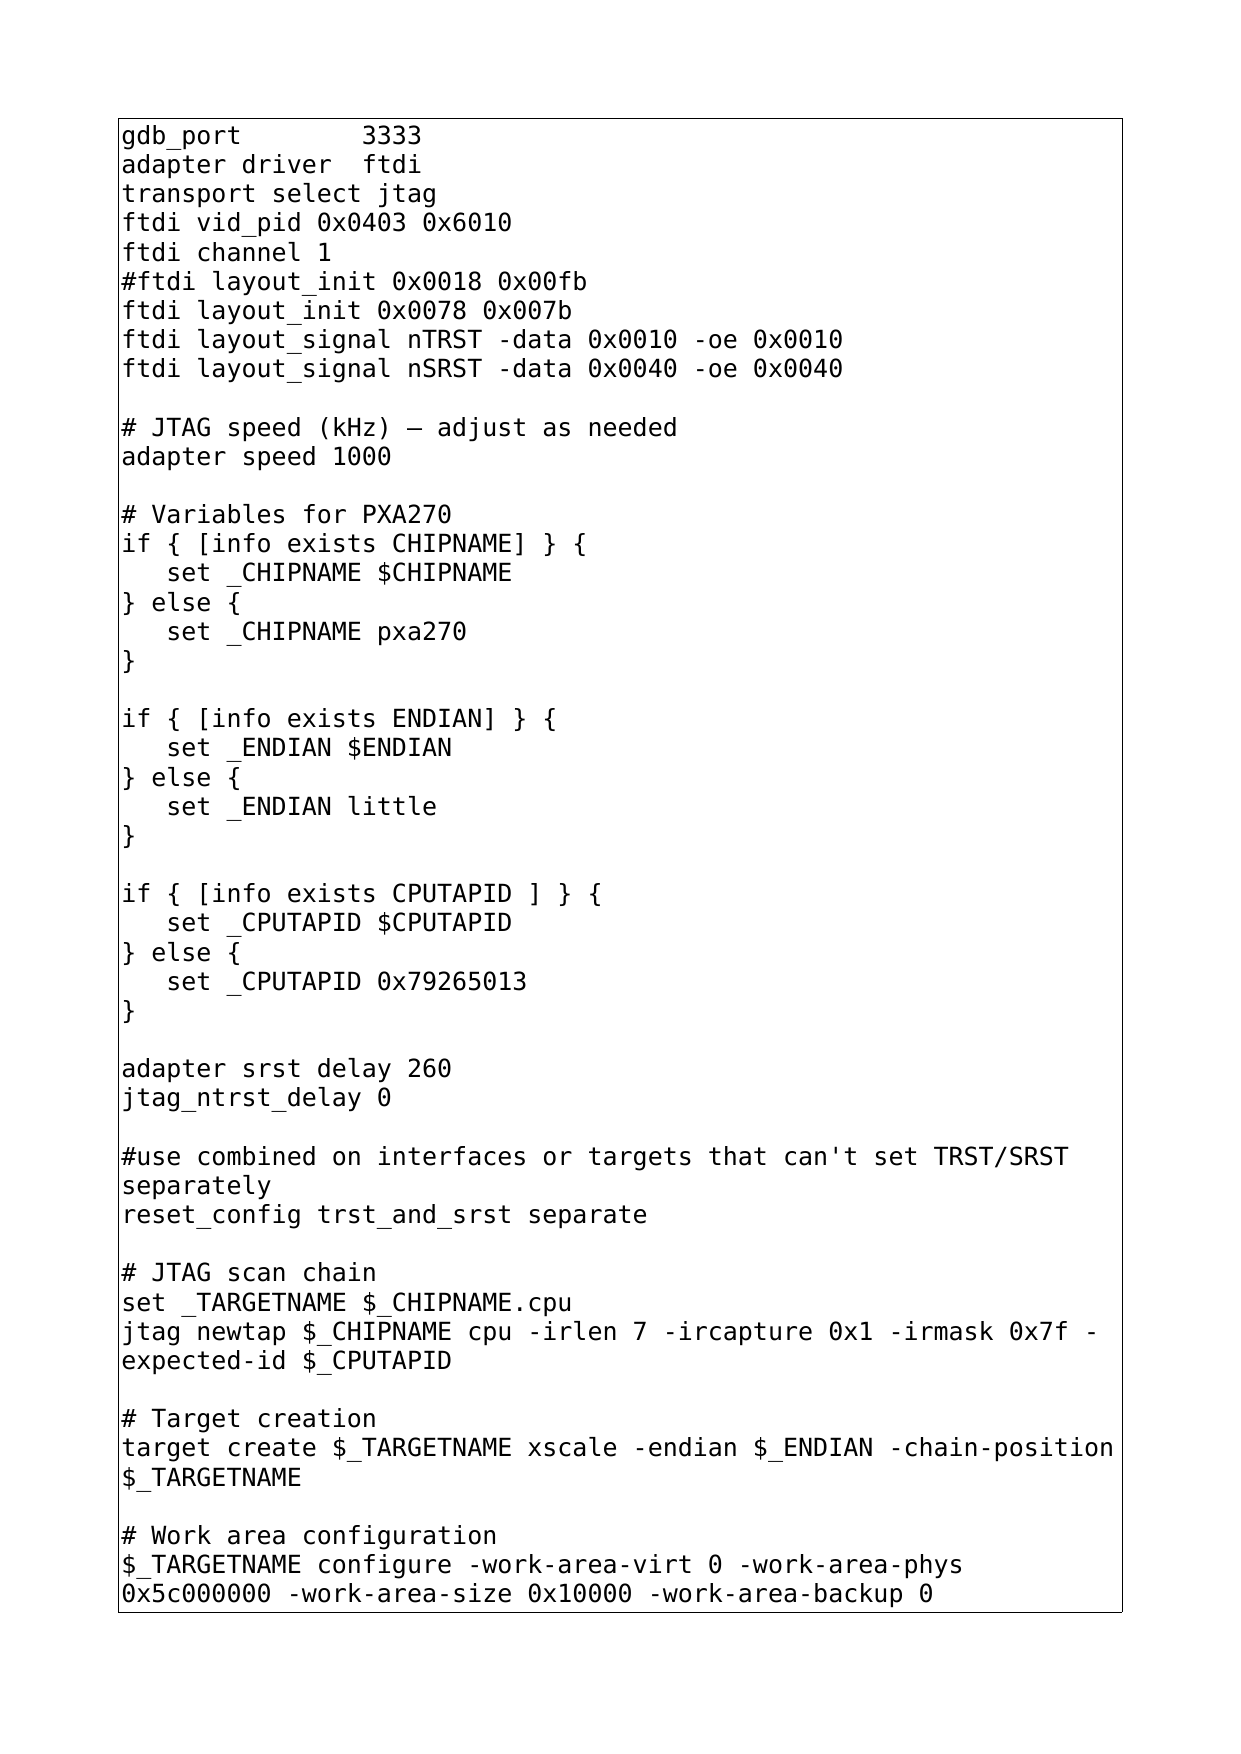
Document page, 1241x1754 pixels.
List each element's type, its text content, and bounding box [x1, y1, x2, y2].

table_header gdb_port 3333 adapter driver ftdi transport select jtag ftdi vid_pid 0x0403 0x6010 ftdi channel 1 #ftdi layout_init 0x0018 0x00fb ftdi layout_init 0x0078 0x007b ftdi layout_signal nTRST -data 0x0010 -oe 0x0010 ftdi layout_signal nSRST -data 0x0040 -oe 0x0040 # JTAG speed (kHz) – adjust as needed adapter speed 1000 # Variables for PXA270 if { [info exists CHIPNAME] } { set _CHIPNAME $CHIPNAME } else { set _CHIPNAME pxa270 } if { [info exists ENDIAN] } { set _ENDIAN $ENDIAN } else { set _ENDIAN little } if { [info exists CPUTAPID ] } { set _CPUTAPID $CPUTAPID } else { set _CPUTAPID 0x79265013 } adapter srst delay 260 jtag_ntrst_delay 0 #use combined on interfaces or targets that can't set TRST/SRST separately reset_config trst_and_srst separate # JTAG scan chain set _TARGETNAME $_CHIPNAME.cpu jtag newtap $_CHIPNAME cpu -irlen 7 -ircapture 0x1 -irmask 0x7f -expected-id $_CPUTAPID # Target creation target create $_TARGETNAME xscale -endian $_ENDIAN -chain-position $_TARGETNAME # Work area configuration $_TARGETNAME configure -work-area-virt 0 -work-area-phys 0x5c000000 -work-area-size 0x10000 -work-area-backup 0 [119, 119, 1122, 1612]
